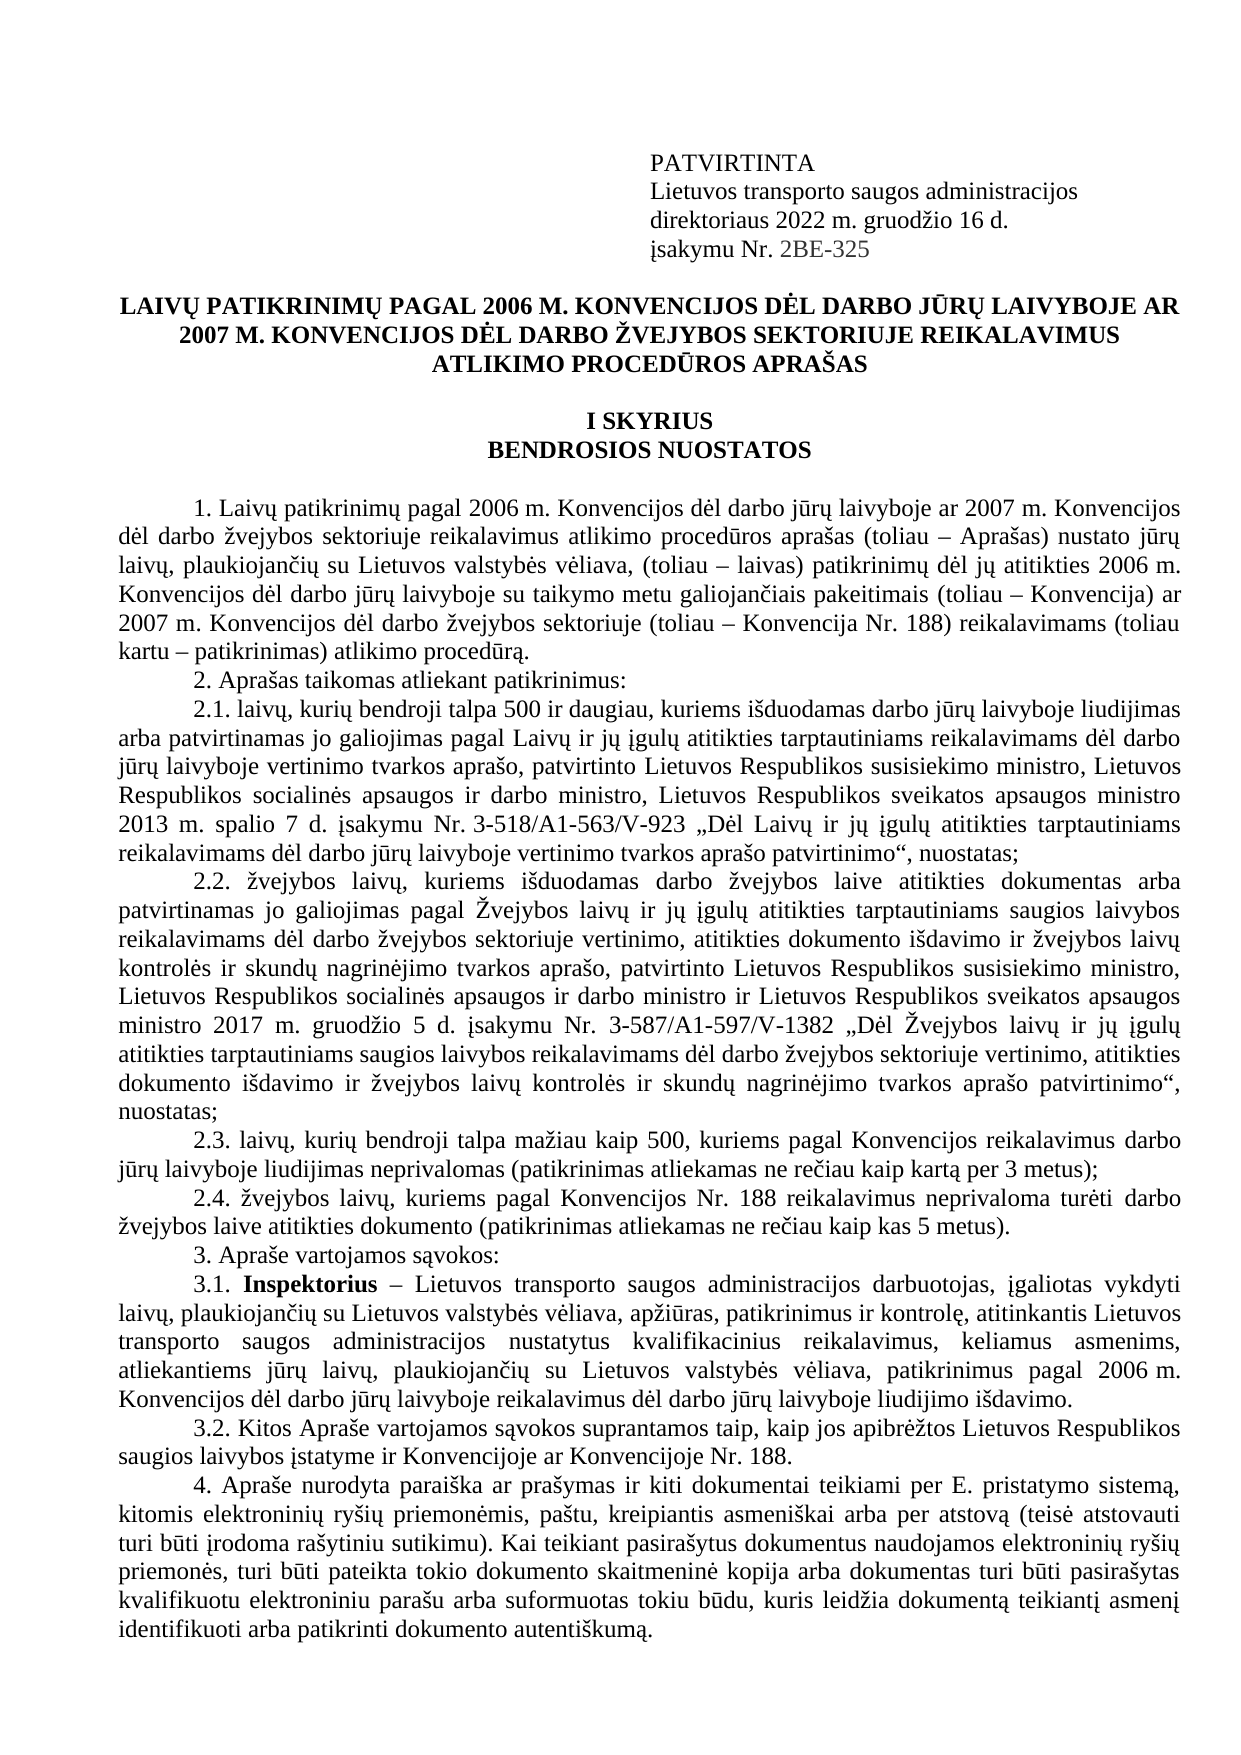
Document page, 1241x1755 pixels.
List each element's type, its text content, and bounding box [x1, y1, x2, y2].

text įsakymu Nr. 2BE-325 [650, 234, 1181, 263]
text 3.1. Inspektorius – Lietuvos transporto saugos administracijos darbuotojas, įgaliotas vykdyti laivų, plaukiojančių su Lietuvos valstybės vėliava, apžiūras, patikrinimus ir kontrolę, atitinkantis Lietuvos transporto saugos administracijos nustatytus kvalifikacinius reikalavimus, keliamus asmenims, atliekantiems jūrų laivų, plaukiojančių su Lietuvos valstybės vėliava, patikrinimus pagal 2006 m. Konvencijos dėl darbo jūrų laivyboje reikalavimus dėl darbo jūrų laivyboje liudijimo išdavimo. [118, 1269, 1181, 1413]
text PATVIRTINTA [650, 148, 1181, 176]
text I SKYRIUS [118, 406, 1181, 435]
text 2.3. laivų, kurių bendroji talpa mažiau kaip 500, kuriems pagal Konvencijos reikalavimus darbo jūrų laivyboje liudijimas neprivalomas (patikrinimas atliekamas ne rečiau kaip kartą per 3 metus); [118, 1125, 1181, 1183]
text 3.2. Kitos Apraše vartojamos sąvokos suprantamos taip, kaip jos apibrėžtos Lietuvos Respublikos saugios laivybos įstatyme ir Konvencijoje ar Konvencijoje Nr. 188. [118, 1413, 1181, 1470]
text LAIVŲ PATIKRINIMŲ PAGAL 2006 M. KONVENCIJOS DĖL DARBO JŪRŲ LAIVYBOJE AR 2007 M. KONVENCIJOS DĖL DARBO ŽVEJYBOS SEKTORIUJE REIKALAVIMUS ATLIKIMO PROCEDŪROS APRAŠAS [118, 291, 1181, 378]
text 2.4. žvejybos laivų, kuriems pagal Konvencijos Nr. 188 reikalavimus neprivaloma turėti darbo žvejybos laive atitikties dokumento (patikrinimas atliekamas ne rečiau kaip kas 5 metus). [118, 1183, 1181, 1240]
text 2.2. žvejybos laivų, kuriems išduodamas darbo žvejybos laive atitikties dokumentas arba patvirtinamas jo galiojimas pagal Žvejybos laivų ir jų įgulų atitikties tarptautiniams saugios laivybos reikalavimams dėl darbo žvejybos sektoriuje vertinimo, atitikties dokumento išdavimo ir žvejybos laivų kontrolės ir skundų nagrinėjimo tvarkos aprašo, patvirtinto Lietuvos Respublikos susisiekimo ministro, Lietuvos Respublikos socialinės apsaugos ir darbo ministro ir Lietuvos Respublikos sveikatos apsaugos ministro 2017 m. gruodžio 5 d. įsakymu Nr. 3-587/A1-597/V-1382 „Dėl Žvejybos laivų ir jų įgulų atitikties tarptautiniams saugios laivybos reikalavimams dėl darbo žvejybos sektoriuje vertinimo, atitikties dokumento išdavimo ir žvejybos laivų kontrolės ir skundų nagrinėjimo tvarkos aprašo patvirtinimo“, nuostatas; [118, 866, 1181, 1125]
text 1. Laivų patikrinimų pagal 2006 m. Konvencijos dėl darbo jūrų laivyboje ar 2007 m. Konvencijos dėl darbo žvejybos sektoriuje reikalavimus atlikimo procedūros aprašas (toliau – Aprašas) nustato jūrų laivų, plaukiojančių su Lietuvos valstybės vėliava, (toliau – laivas) patikrinimų dėl jų atitikties 2006 m. Konvencijos dėl darbo jūrų laivyboje su taikymo metu galiojančiais pakeitimais (toliau – Konvencija) ar 2007 m. Konvencijos dėl darbo žvejybos sektoriuje (toliau – Konvencija Nr. 188) reikalavimams (toliau kartu – patikrinimas) atlikimo procedūrą. [118, 493, 1181, 665]
text 2.1. laivų, kurių bendroji talpa 500 ir daugiau, kuriems išduodamas darbo jūrų laivyboje liudijimas arba patvirtinamas jo galiojimas pagal Laivų ir jų įgulų atitikties tarptautiniams reikalavimams dėl darbo jūrų laivyboje vertinimo tvarkos aprašo, patvirtinto Lietuvos Respublikos susisiekimo ministro, Lietuvos Respublikos socialinės apsaugos ir darbo ministro, Lietuvos Respublikos sveikatos apsaugos ministro 2013 m. spalio 7 d. įsakymu Nr. 3-518/A1-563/V-923 „Dėl Laivų ir jų įgulų atitikties tarptautiniams reikalavimams dėl darbo jūrų laivyboje vertinimo tvarkos aprašo patvirtinimo“, nuostatas; [118, 694, 1181, 866]
text BENDROSIOS NUOSTATOS [118, 435, 1181, 464]
text 4. Apraše nurodyta paraiška ar prašymas ir kiti dokumentai teikiami per E. pristatymo sistemą, kitomis elektroninių ryšių priemonėmis, paštu, kreipiantis asmeniškai arba per atstovą (teisė atstovauti turi būti įrodoma rašytiniu sutikimu). Kai teikiant pasirašytus dokumentus naudojamos elektroninių ryšių priemonės, turi būti pateikta tokio dokumento skaitmeninė kopija arba dokumentas turi būti pasirašytas kvalifikuotu elektroniniu parašu arba suformuotas tokiu būdu, kuris leidžia dokumentą teikiantį asmenį identifikuoti arba patikrinti dokumento autentiškumą. [118, 1470, 1181, 1643]
text 3. Apraše vartojamos sąvokos: [118, 1240, 1181, 1269]
text Lietuvos transporto saugos administracijos direktoriaus 2022 m. gruodžio 16 d. [650, 176, 1181, 234]
text 2. Aprašas taikomas atliekant patikrinimus: [118, 665, 1181, 694]
